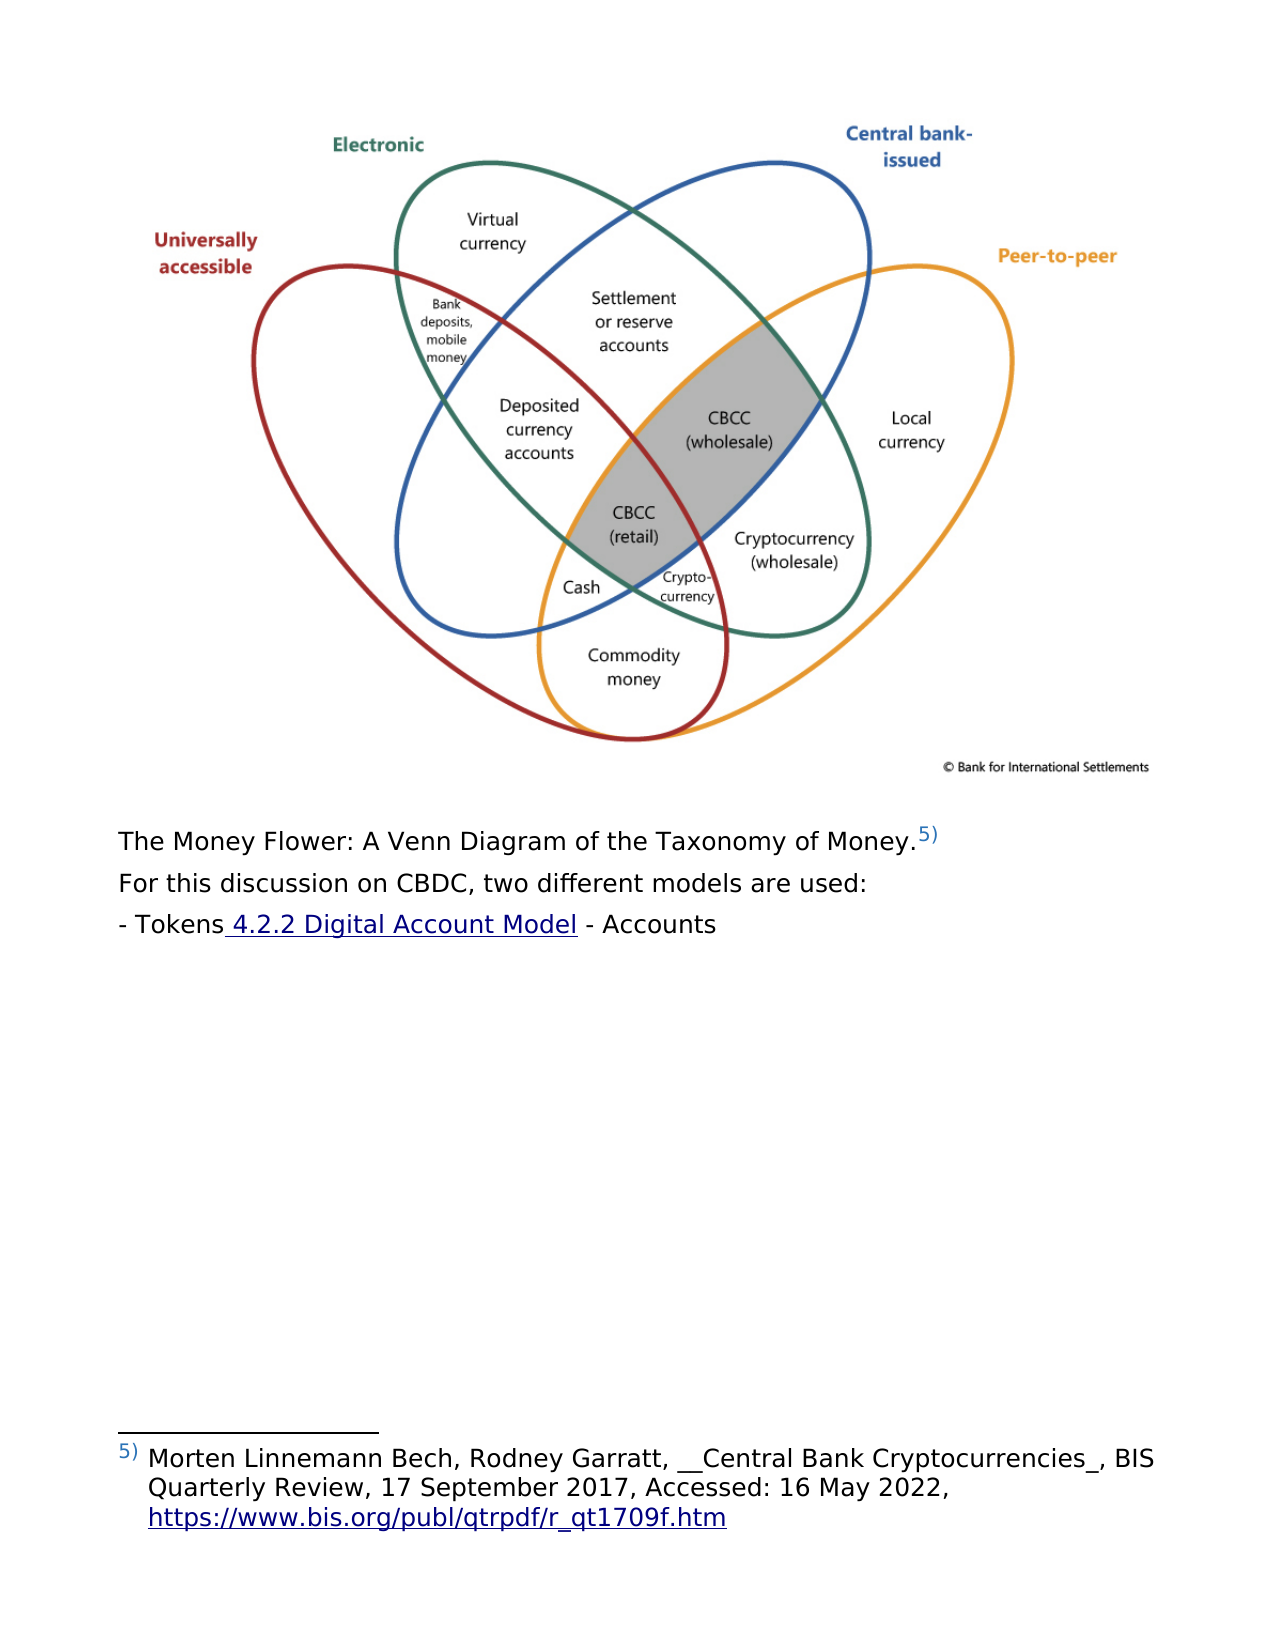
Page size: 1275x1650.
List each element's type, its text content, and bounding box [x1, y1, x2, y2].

picture [118, 118, 1157, 781]
text - Tokens 4.2.2 Digital Account Model - Accounts [118, 911, 1157, 940]
text The Money Flower: A Venn Diagram of the Taxonomy of Money. [118, 822, 1157, 856]
text For this discussion on CBDC, two different models are used: [118, 869, 1157, 898]
text Morten Linnemann Bech, Rodney Garratt, __Central Bank Cryptocurrencies_, BIS Quarterly Review, 17 September 2017, Accessed: 16 May 2022, https://www.bis.org/publ/qtrpdf/r_qt1709f.htm [118, 1439, 1157, 1532]
